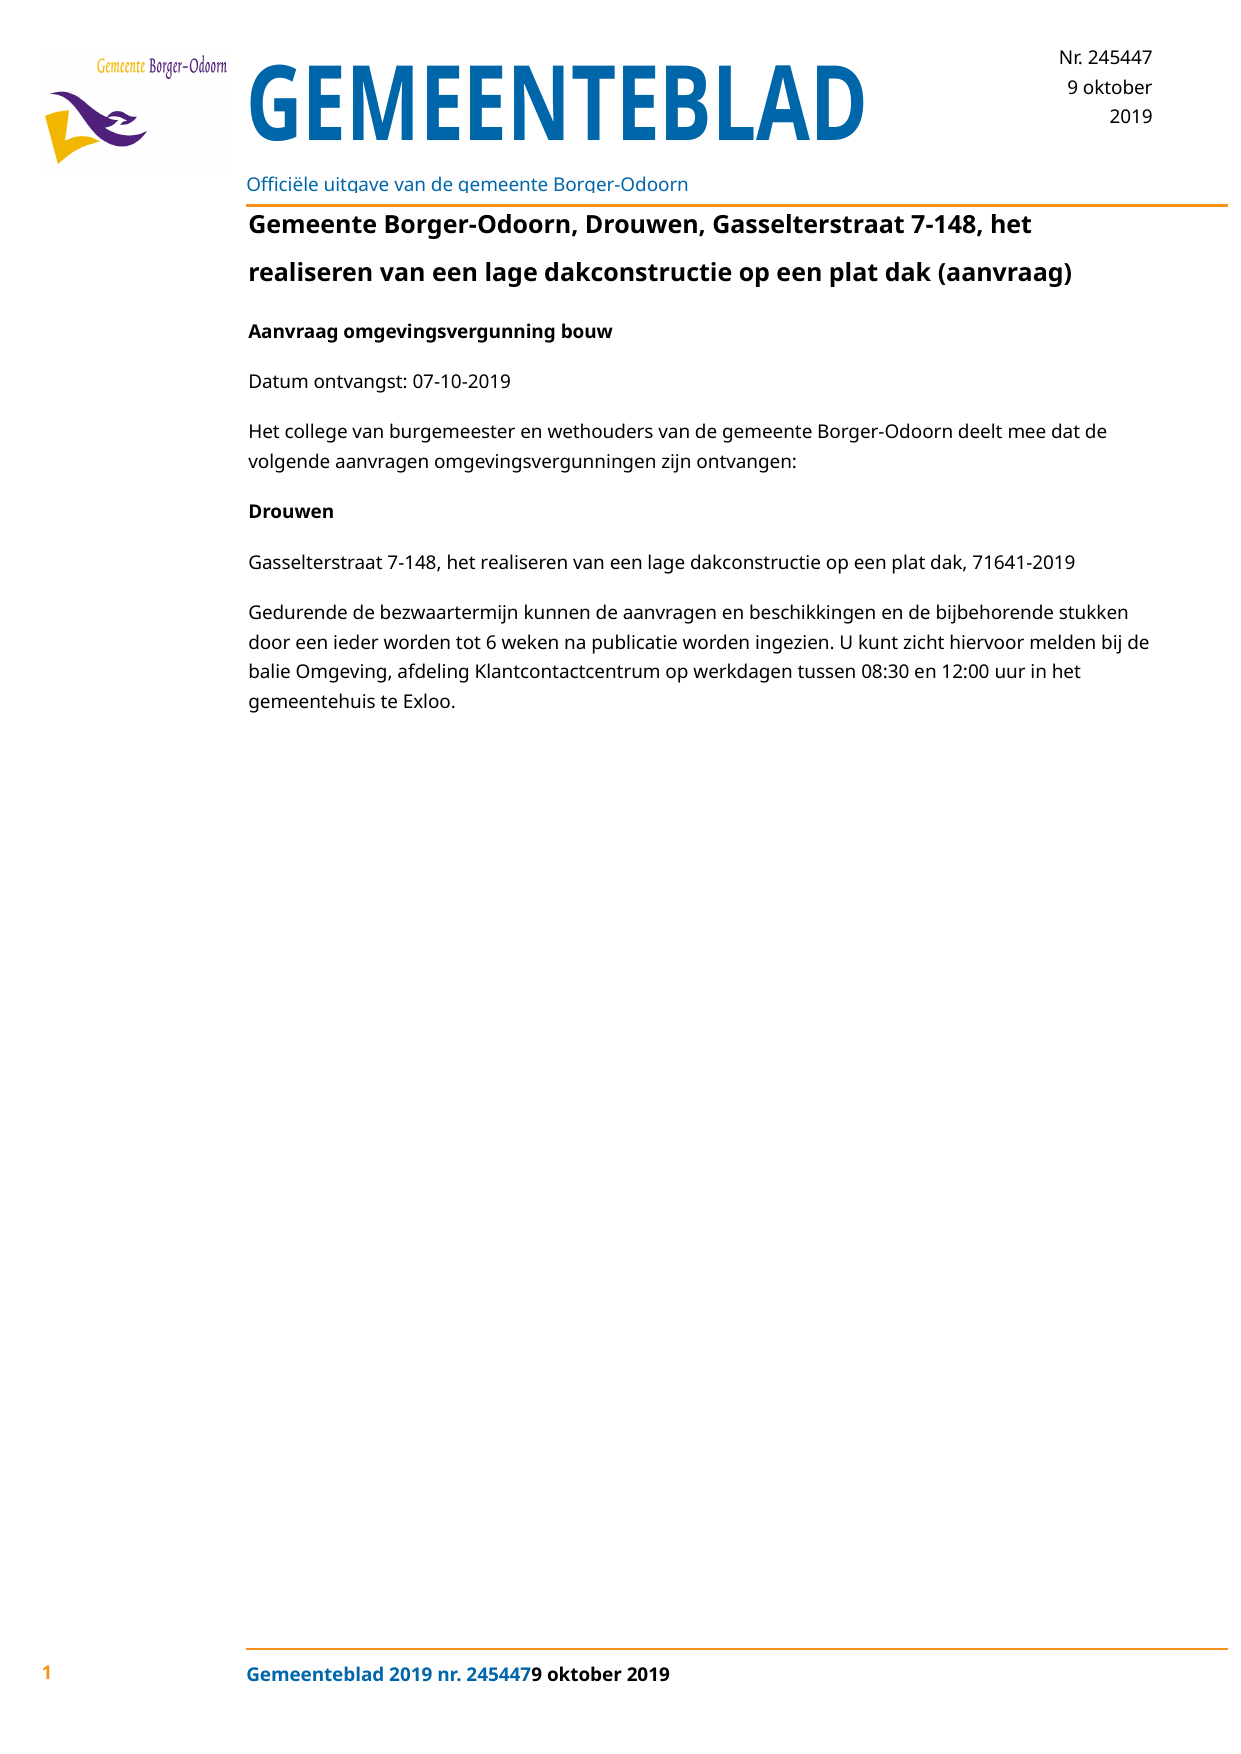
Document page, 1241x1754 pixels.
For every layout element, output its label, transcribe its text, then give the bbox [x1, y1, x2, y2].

text Datum ontvangst: 07-10-2019 [248, 368, 1152, 394]
text Drouwen [248, 499, 1152, 524]
text Het college van burgemeester en wethouders van de gemeente Borger-Odoorn deelt mee dat de volgende aanvragen omgevingsvergunningen zijn ontvangen: [248, 419, 1152, 474]
text Gasselterstraat 7-148, het realiseren van een lage dakconstructie op een plat dak, 71641-2019 [248, 549, 1152, 575]
text Gemeente Borger-Odoorn, Drouwen, Gasselterstraat 7-148, het realiseren van een lage dakconstructie op een plat dak (aanvraag) [248, 207, 1152, 288]
text Aanvraag omgevingsvergunning bouw [248, 318, 1152, 344]
text Gedurende de bezwaartermijn kunnen de aanvragen en beschikkingen en de bijbehorende stukken door een ieder worden tot 6 weken na publicatie worden ingezien. U kunt zicht hiervoor melden bij de balie Omgeving, afdeling Klantcontactcentrum op werkdagen tussen 08:30 en 12:00 uur in het gemeentehuis te Exloo. [248, 599, 1152, 714]
picture [41, 47, 231, 172]
